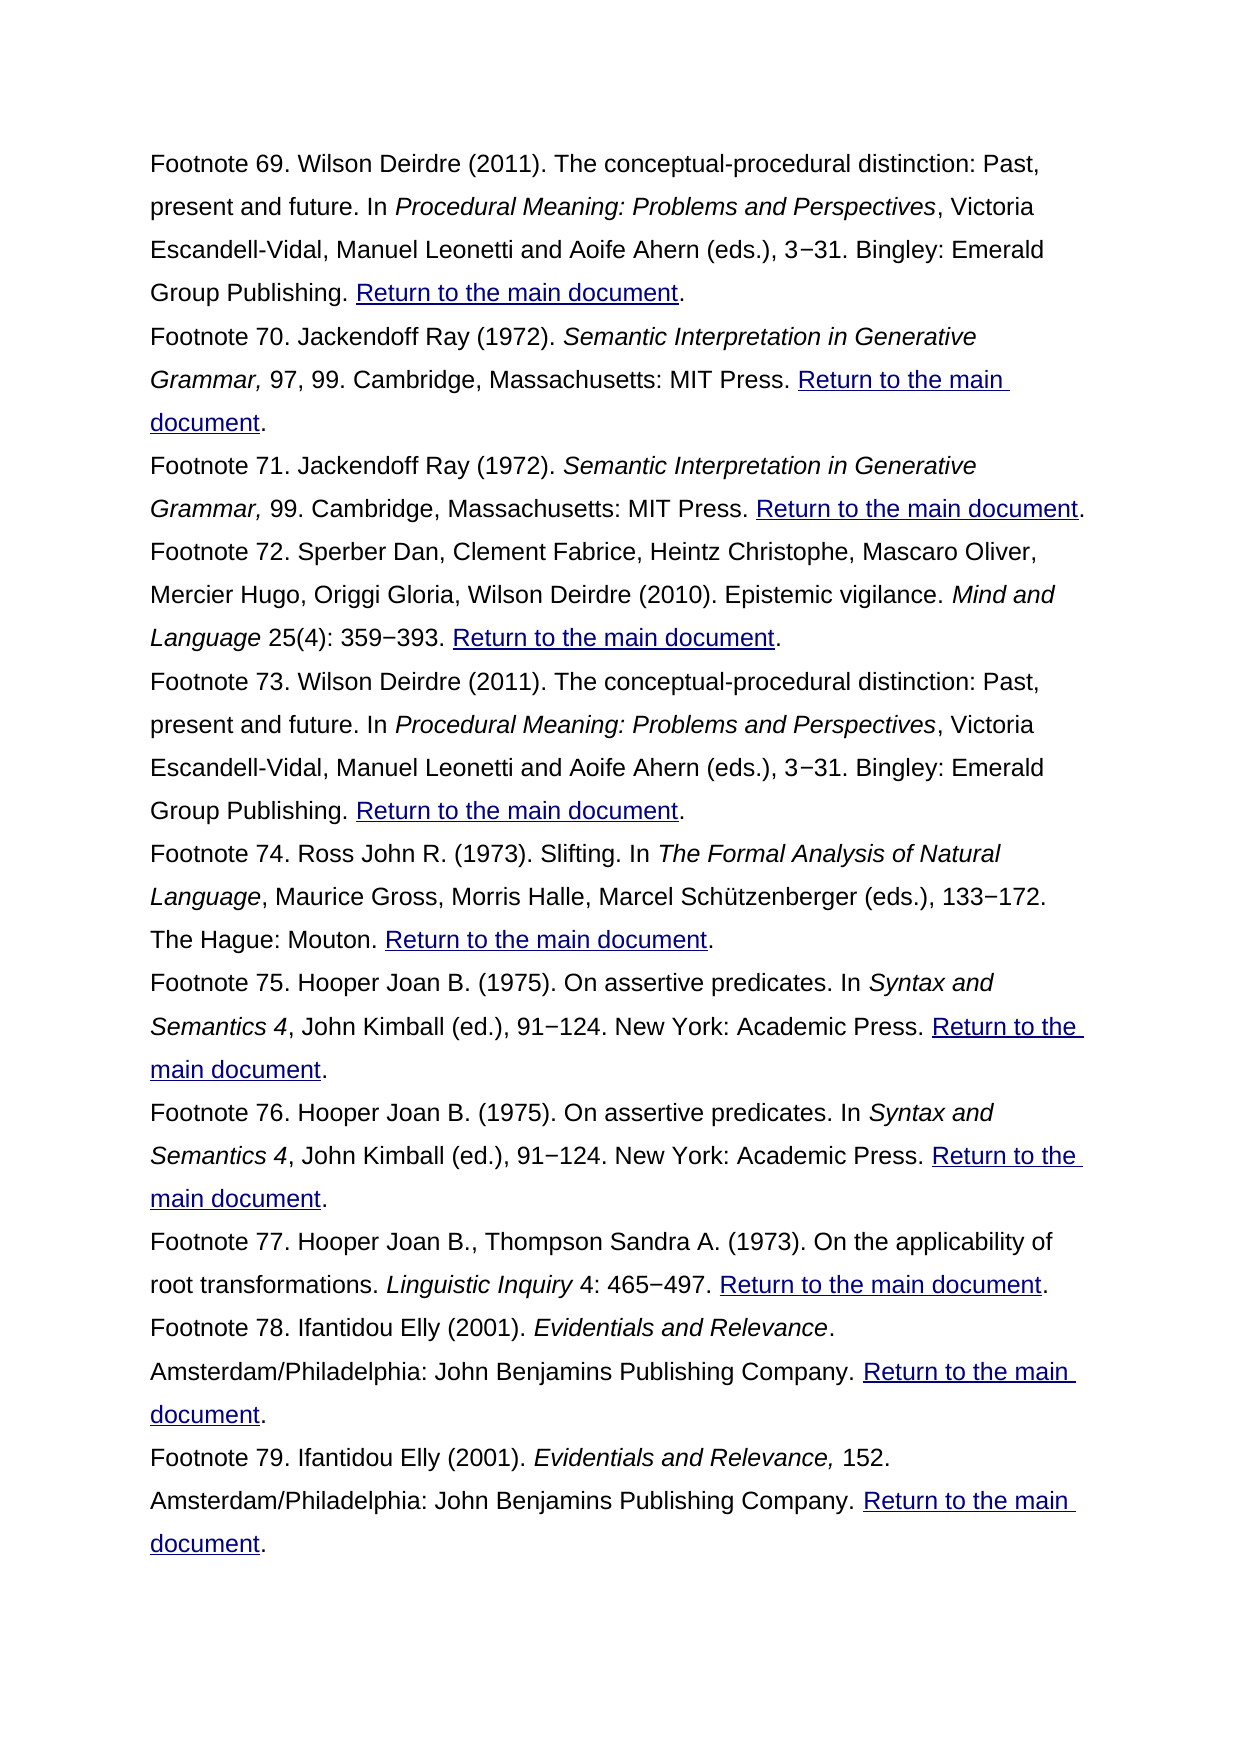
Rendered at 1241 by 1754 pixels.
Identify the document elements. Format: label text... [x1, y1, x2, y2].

text Footnote 74. Ross John R. (1973). Slifting. In The Formal Analysis of Natural Language, Maurice Gross, Morris Halle, Marcel Schützenberger (eds.), 133−172. The Hague: Mouton. Return to the main document. [150, 839, 1091, 954]
text Footnote 76. Hooper Joan B. (1975). On assertive predicates. In Syntax and Semantics 4, John Kimball (ed.), 91−124. New York: Academic Press. Return to the main document. [150, 1098, 1091, 1213]
text Footnote 75. Hooper Joan B. (1975). On assertive predicates. In Syntax and Semantics 4, John Kimball (ed.), 91−124. New York: Academic Press. Return to the main document. [150, 968, 1091, 1083]
text Footnote 79. Ifantidou Elly (2001). Evidentials and Relevance, 152. Amsterdam/Philadelphia: John Benjamins Publishing Company. Return to the main document. [150, 1443, 1091, 1558]
text Footnote 71. Jackendoff Ray (1972). Semantic Interpretation in Generative Grammar, 99. Cambridge, Massachusetts: MIT Press. Return to the main document. [150, 451, 1091, 523]
text Footnote 70. Jackendoff Ray (1972). Semantic Interpretation in Generative Grammar, 97, 99. Cambridge, Massachusetts: MIT Press. Return to the main document. [150, 321, 1091, 436]
text Footnote 73. Wilson Deirdre (2011). The conceptual-procedural distinction: Past, present and future. In Procedural Meaning: Problems and Perspectives, Victoria Escandell-Vidal, Manuel Leonetti and Aoife Ahern (eds.), 3−31. Bingley: Emerald Group Publishing. Return to the main document. [150, 666, 1091, 824]
text Footnote 72. Sperber Dan, Clement Fabrice, Heintz Christophe, Mascaro Oliver, Mercier Hugo, Origgi Gloria, Wilson Deirdre (2010). Epistemic vigilance. Mind and Language 25(4): 359−393. Return to the main document. [150, 537, 1091, 652]
text Footnote 78. Ifantidou Elly (2001). Evidentials and Relevance. Amsterdam/Philadelphia: John Benjamins Publishing Company. Return to the main document. [150, 1313, 1091, 1428]
text Footnote 77. Hooper Joan B., Thompson Sandra A. (1973). On the applicability of root transformations. Linguistic Inquiry 4: 465−497. Return to the main document. [150, 1227, 1091, 1299]
text Footnote 69. Wilson Deirdre (2011). The conceptual-procedural distinction: Past, present and future. In Procedural Meaning: Problems and Perspectives, Victoria Escandell-Vidal, Manuel Leonetti and Aoife Ahern (eds.), 3−31. Bingley: Emerald Group Publishing. Return to the main document. [150, 149, 1091, 307]
